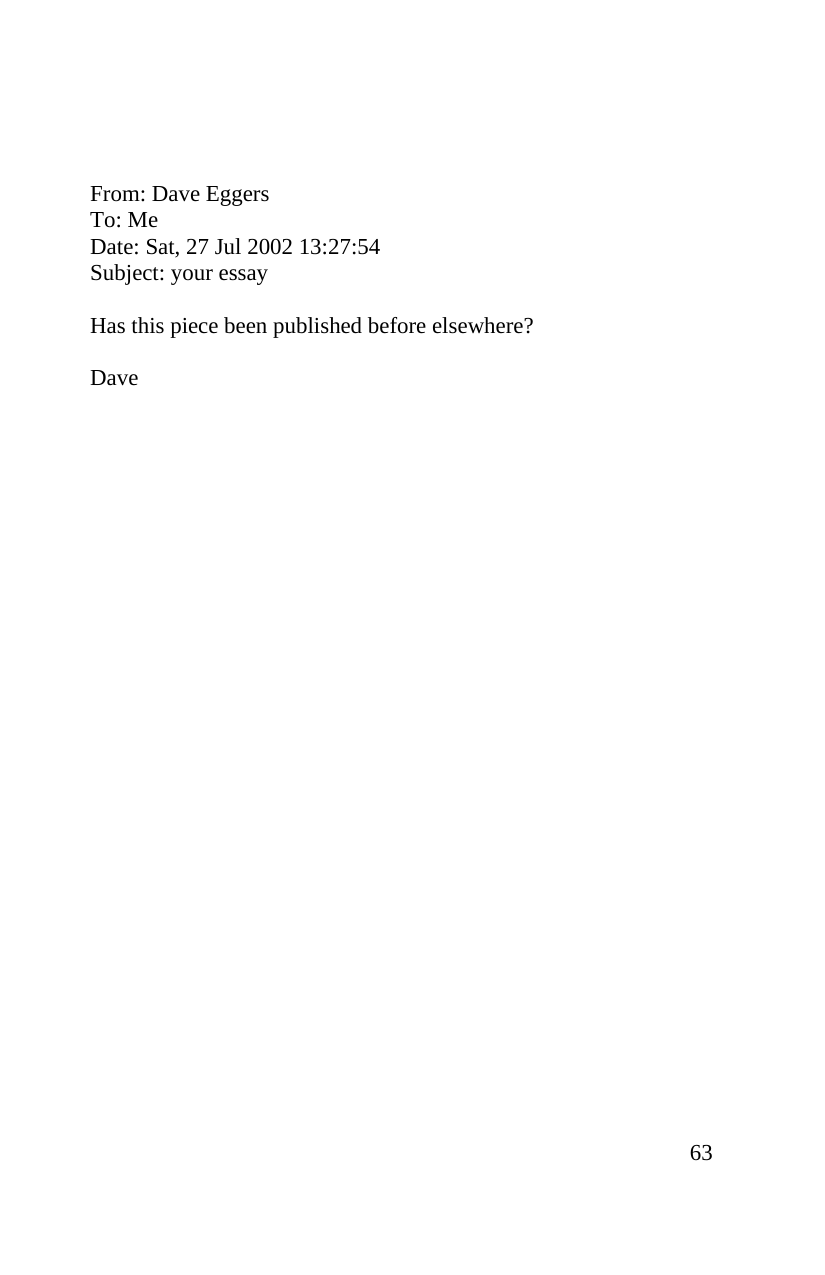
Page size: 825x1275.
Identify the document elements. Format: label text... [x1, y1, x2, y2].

text From: Dave Eggers To: Me Date: Sat, 27 Jul 2002 13:27:54 Subject: your essay Has this piece been published before elsewhere? Dave [90, 180, 705, 391]
